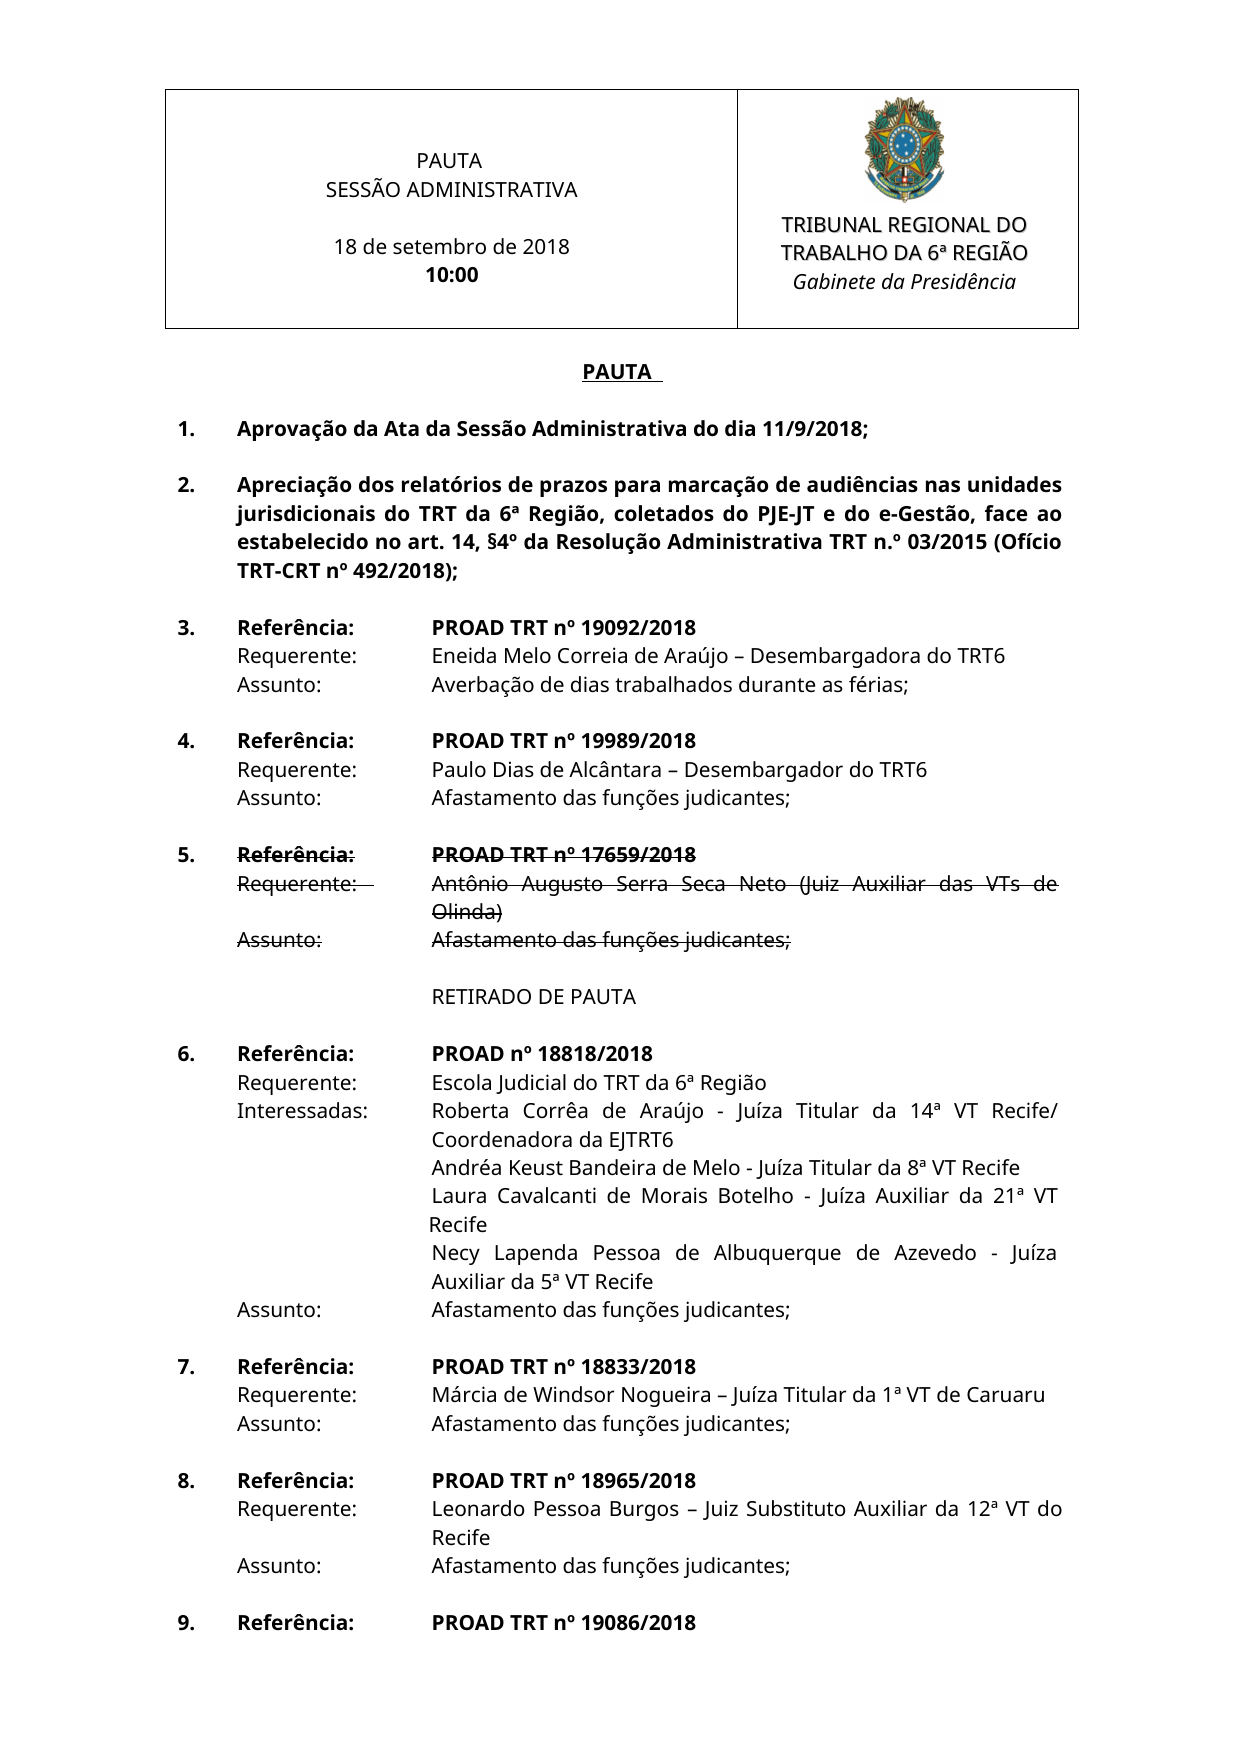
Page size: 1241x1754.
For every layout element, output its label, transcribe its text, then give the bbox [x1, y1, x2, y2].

table_cell 3. [166, 613, 226, 727]
table_cell 8. [166, 1466, 226, 1608]
table_cell PROAD TRT nº 18833/2018 [420, 1352, 1074, 1381]
table_cell Paulo Dias de Alcântara – Desembargador do TRT6 [420, 755, 1074, 783]
table_cell 9. [166, 1608, 226, 1637]
table_cell Referência: [226, 727, 420, 755]
table_cell Requerente: [226, 1381, 420, 1409]
table_cell Referência: [226, 613, 420, 641]
table_cell 2. [166, 471, 226, 613]
table_cell Márcia de Windsor Nogueira – Juíza Titular da 1ª VT de Caruaru [420, 1381, 1074, 1409]
table_cell Assunto: [226, 1551, 420, 1608]
table_cell Referência: [226, 1608, 420, 1637]
table_cell Afastamento das funções judicantes; [420, 1409, 1074, 1466]
table_cell Interessadas: [226, 1096, 420, 1295]
table_header PAUTA SESSÃO ADMINISTRATIVA 18 de setembro de 2018 10:00 [166, 90, 737, 327]
table_cell Assunto: [226, 670, 420, 727]
table_cell Referência: [226, 1466, 420, 1494]
table_cell PROAD nº 18818/2018 [420, 1039, 1074, 1068]
table_cell Antônio Augusto Serra Seca Neto (Juiz Auxiliar das VTs de Olinda) [420, 869, 1074, 926]
table_cell Assunto: [226, 926, 420, 1039]
subtitle PAUTA [177, 357, 1067, 385]
table_cell Eneida Melo Correia de Araújo – Desembargadora do TRT6 [420, 641, 1074, 670]
table_cell Referência: [226, 840, 420, 869]
table_cell 5. [166, 840, 226, 1039]
table_cell Roberta Corrêa de Araújo - Juíza Titular da 14ª VT Recife/ Coordenadora da EJTRT6 Andréa Keust Bandeira de Melo - Juíza Titular da 8ª VT Recife Laura Cavalcanti de Morais Botelho - Juíza Auxiliar da 21ª VT Recife Necy Lapenda Pessoa de Albuquerque de Azevedo - Juíza Auxiliar da 5ª VT Recife [420, 1096, 1074, 1295]
table_cell 7. [166, 1352, 226, 1466]
table_cell Requerente: [226, 641, 420, 670]
table_cell Assunto: [226, 784, 420, 840]
picture [864, 97, 945, 203]
table_cell Referência: [226, 1352, 420, 1381]
table_cell Requerente: [226, 1494, 420, 1551]
table_cell Assunto: [226, 1409, 420, 1466]
table_cell Averbação de dias trabalhados durante as férias; [420, 670, 1074, 727]
table_cell Escola Judicial do TRT da 6ª Região [420, 1068, 1074, 1096]
table_cell Afastamento das funções judicantes; [420, 784, 1074, 840]
table_cell Leonardo Pessoa Burgos – Juiz Substituto Auxiliar da 12ª VT do Recife [420, 1494, 1074, 1551]
table_cell PROAD TRT nº 18965/2018 [420, 1466, 1074, 1494]
table_cell Afastamento das funções judicantes; RETIRADO DE PAUTA [420, 926, 1074, 1039]
table_cell 6. [166, 1039, 226, 1352]
table_header 1. [166, 414, 226, 471]
table_cell 4. [166, 727, 226, 840]
table_cell Referência: [226, 1039, 420, 1068]
table_cell PROAD TRT nº 19086/2018 [420, 1608, 1074, 1637]
table_cell PROAD TRT nº 19989/2018 [420, 727, 1074, 755]
table_cell Requerente: [226, 869, 420, 926]
table_header Aprovação da Ata da Sessão Administrativa do dia 11/9/2018; [226, 414, 1074, 471]
table_cell PROAD TRT nº 19092/2018 [420, 613, 1074, 641]
table_cell Requerente: [226, 1068, 420, 1096]
table_cell Requerente: [226, 755, 420, 783]
table_cell Afastamento das funções judicantes; [420, 1551, 1074, 1608]
table_cell Afastamento das funções judicantes; [420, 1295, 1074, 1352]
table_cell PROAD TRT nº 17659/2018 [420, 840, 1074, 869]
table_header TRIBUNAL REGIONAL DO TRABALHO DA 6ª REGIÃO Gabinete da Presidência [738, 90, 1078, 327]
table_cell Assunto: [226, 1295, 420, 1352]
table_cell Apreciação dos relatórios de prazos para marcação de audiências nas unidades jurisdicionais do TRT da 6ª Região, coletados do PJE-JT e do e-Gestão, face ao estabelecido no art. 14, §4º da Resolução Administrativa TRT n.º 03/2015 (Ofício TRT-CRT nº 492/2018); [226, 471, 1074, 613]
